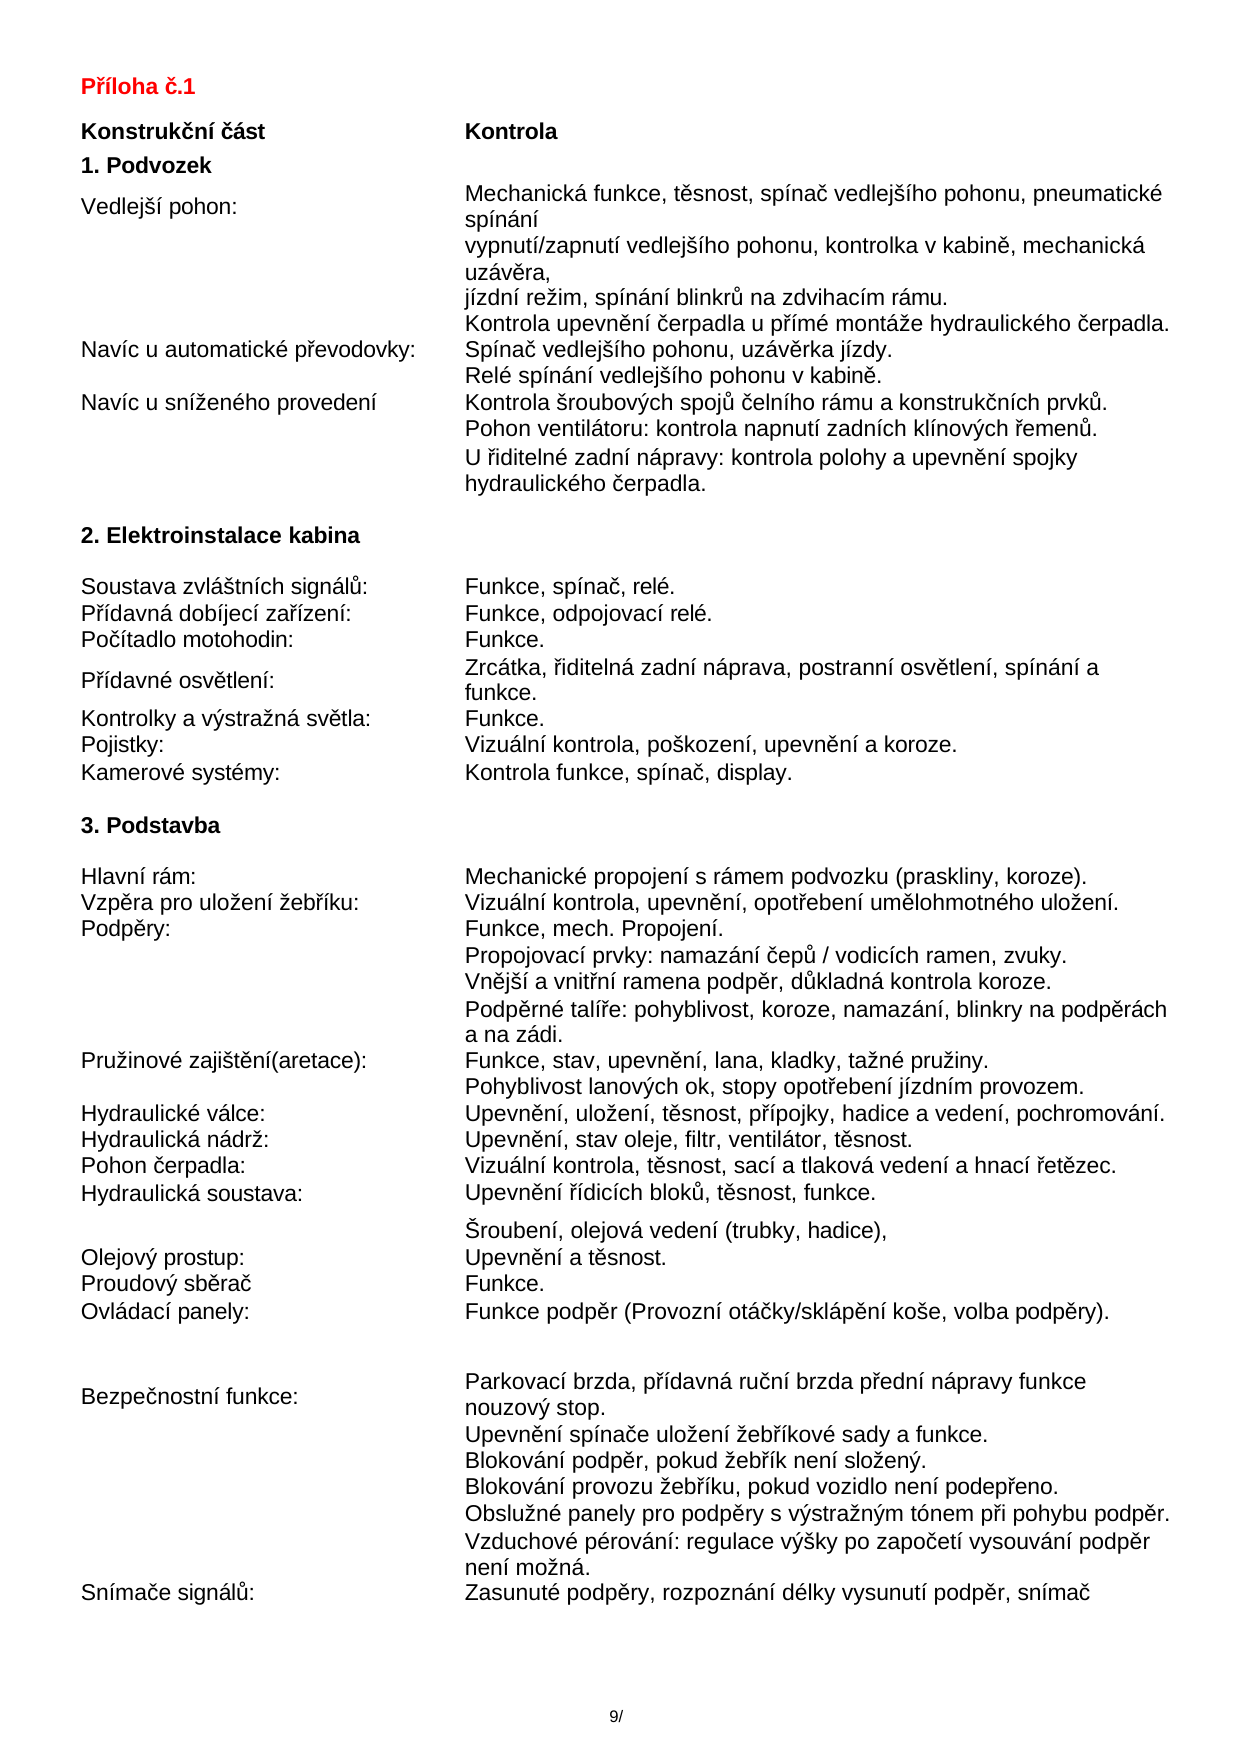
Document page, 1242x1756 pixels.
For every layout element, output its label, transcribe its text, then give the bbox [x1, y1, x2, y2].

table_cell Kamerové systémy: [75, 760, 441, 799]
table_cell [75, 365, 441, 391]
table_cell Upevnění, uložení, těsnost, přípojky, hadice a vedení, pochromování. [441, 1102, 1177, 1128]
table_cell 2. Elektroinstalace kabina [75, 509, 441, 562]
table_cell 3. Podstavba Hlavní rám: [75, 799, 441, 891]
table_cell Zasunuté podpěry, rozpoznání délky vysunutí podpěr, snímač [441, 1581, 1177, 1607]
table_cell Kontrola šroubových spojů čelního rámu a konstrukčních prvků. [441, 391, 1177, 417]
table_cell Funkce, stav, upevnění, lana, kladky, tažné pružiny. [441, 1049, 1177, 1075]
table_cell [75, 444, 441, 509]
table_cell Kontrola upevnění čerpadla u přímé montáže hydraulického čerpadla. [441, 312, 1177, 338]
table_cell [441, 509, 1177, 562]
table_cell Blokování podpěr, pokud žebřík není složený. [441, 1449, 1177, 1475]
table_cell Hydraulická soustava: [75, 1180, 441, 1213]
table_cell Přídavná dobíjecí zařízení: [75, 602, 441, 628]
table_cell [75, 1075, 441, 1102]
table_cell Navíc u automatické převodovky: [75, 338, 441, 364]
table_cell [75, 417, 441, 444]
table_cell [75, 233, 441, 286]
table_cell [75, 1528, 441, 1581]
table_cell vypnutí/zapnutí vedlejšího pohonu, kontrolka v kabině, mechanická uzávěra, [441, 233, 1177, 286]
table_cell [75, 944, 441, 970]
table_cell [75, 996, 441, 1049]
table_cell Pohyblivost lanových ok, stopy opotřebení jízdním provozem. [441, 1075, 1177, 1102]
table_cell [75, 1423, 441, 1449]
table_cell 1. Podvozek [75, 149, 441, 180]
table_cell Vizuální kontrola, těsnost, sací a tlaková vedení a hnací řetězec. [441, 1155, 1177, 1180]
table_cell Zrcátka, řiditelná zadní náprava, postranní osvětlení, spínání a funkce. [441, 654, 1177, 707]
table_cell [75, 970, 441, 996]
table_cell Upevnění řídicích bloků, těsnost, funkce. [441, 1180, 1177, 1213]
table_cell Hydraulické válce: [75, 1102, 441, 1128]
table_cell Funkce. [441, 1272, 1177, 1298]
table_cell Kontrola funkce, spínač, display. [441, 760, 1177, 799]
table_cell Navíc u sníženého provedení [75, 391, 441, 417]
table_cell [75, 1502, 441, 1528]
table_cell Kontrolky a výstražná světla: [75, 707, 441, 733]
table_cell Vedlejší pohon: [75, 180, 441, 233]
table_cell U řiditelné zadní nápravy: kontrola polohy a upevnění spojky hydraulického čerpadla. [441, 444, 1177, 509]
table_cell [75, 1449, 441, 1475]
table_cell Podpěrné talíře: pohyblivost, koroze, namazání, blinkry na podpěrách a na zádi. [441, 996, 1177, 1049]
table_header [441, 74, 1177, 109]
table_cell Vzpěra pro uložení žebříku: [75, 891, 441, 917]
table_cell [75, 1213, 441, 1246]
table_cell Vnější a vnitřní ramena podpěr, důkladná kontrola koroze. [441, 970, 1177, 996]
table_cell Pohon ventilátoru: kontrola napnutí zadních klínových řemenů. [441, 417, 1177, 444]
table_cell Snímače signálů: [75, 1581, 441, 1607]
table_cell Podpěry: [75, 918, 441, 944]
table_cell Kontrola [441, 109, 1177, 149]
table_cell [75, 312, 441, 338]
table_cell Konstrukční část [75, 109, 441, 149]
table_cell Olejový prostup: [75, 1246, 441, 1272]
table_cell Funkce podpěr (Provozní otáčky/sklápění koše, volba podpěry). [441, 1298, 1177, 1347]
table_cell Blokování provozu žebříku, pokud vozidlo není podepřeno. [441, 1475, 1177, 1502]
table_cell Pružinové zajištění(aretace): [75, 1049, 441, 1075]
table_cell Šroubení, olejová vedení (trubky, hadice), [441, 1213, 1177, 1246]
table_header Příloha č.1 [75, 74, 441, 109]
table_cell Počítadlo motohodin: [75, 628, 441, 654]
table_cell [75, 286, 441, 312]
table_cell Vizuální kontrola, poškození, upevnění a koroze. [441, 733, 1177, 759]
table_cell Propojovací prvky: namazání čepů / vodicích ramen, zvuky. [441, 944, 1177, 970]
table_cell Relé spínání vedlejšího pohonu v kabině. [441, 365, 1177, 391]
table_cell Funkce. [441, 707, 1177, 733]
table_cell jízdní režim, spínání blinkrů na zdvihacím rámu. [441, 286, 1177, 312]
table_cell Funkce, mech. Propojení. [441, 918, 1177, 944]
table_cell Vizuální kontrola, upevnění, opotřebení umělohmotného uložení. [441, 891, 1177, 917]
table_cell Upevnění spínače uložení žebříkové sady a funkce. [441, 1423, 1177, 1449]
table_cell Přídavné osvětlení: [75, 654, 441, 707]
table_cell Ovládací panely: [75, 1298, 441, 1347]
table_cell Funkce. [441, 628, 1177, 654]
table_cell Funkce, spínač, relé. [441, 562, 1177, 602]
table_cell Pojistky: [75, 733, 441, 759]
table_cell Obslužné panely pro podpěry s výstražným tónem při pohybu podpěr. [441, 1502, 1177, 1528]
table_cell Mechanická funkce, těsnost, spínač vedlejšího pohonu, pneumatické spínání [441, 180, 1177, 233]
table_cell Upevnění a těsnost. [441, 1246, 1177, 1272]
table_cell Parkovací brzda, přídavná ruční brzda přední nápravy funkce nouzový stop. [441, 1348, 1177, 1423]
table_cell Soustava zvláštních signálů: [75, 562, 441, 602]
table_cell [441, 149, 1177, 180]
table_cell Funkce, odpojovací relé. [441, 602, 1177, 628]
table_cell Proudový sběrač [75, 1272, 441, 1298]
table_cell Mechanické propojení s rámem podvozku (praskliny, koroze). [441, 799, 1177, 891]
table_cell Upevnění, stav oleje, filtr, ventilátor, těsnost. [441, 1128, 1177, 1154]
table_cell Hydraulická nádrž: [75, 1128, 441, 1154]
table_cell Vzduchové pérování: regulace výšky po započetí vysouvání podpěr není možná. [441, 1528, 1177, 1581]
table_cell Bezpečnostní funkce: [75, 1348, 441, 1423]
table_cell Spínač vedlejšího pohonu, uzávěrka jízdy. [441, 338, 1177, 364]
table_cell [75, 1475, 441, 1502]
table_cell Pohon čerpadla: [75, 1155, 441, 1180]
